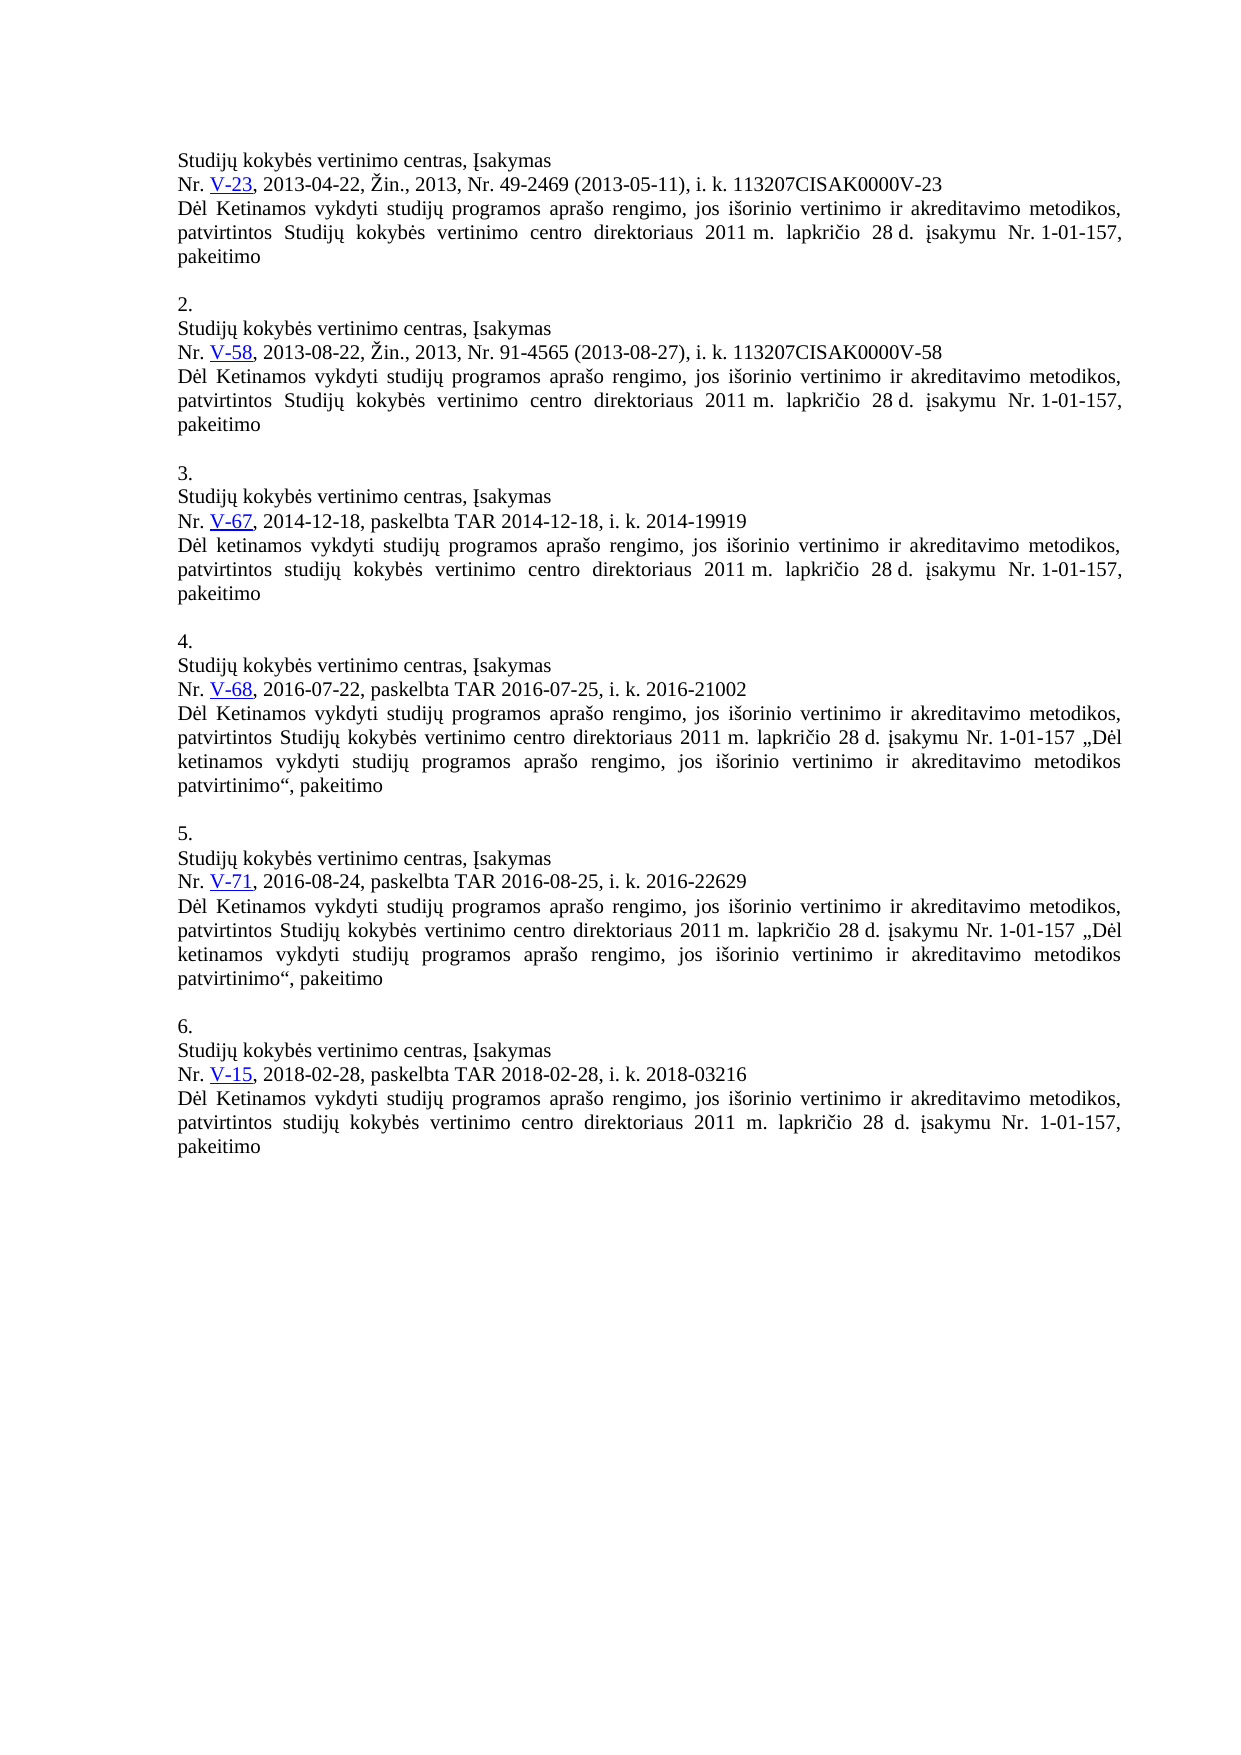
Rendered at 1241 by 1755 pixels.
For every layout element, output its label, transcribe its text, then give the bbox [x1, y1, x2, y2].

text Dėl ketinamos vykdyti studijų programos aprašo rengimo, jos išorinio vertinimo ir akreditavimo metodikos, patvirtintos studijų kokybės vertinimo centro direktoriaus 2011 m. lapkričio 28 d. įsakymu Nr. 1-01-157, pakeitimo [177, 533, 1122, 605]
text 6. [177, 1014, 1122, 1038]
text Dėl Ketinamos vykdyti studijų programos aprašo rengimo, jos išorinio vertinimo ir akreditavimo metodikos, patvirtintos studijų kokybės vertinimo centro direktoriaus 2011 m. lapkričio 28 d. įsakymu Nr. 1-01-157, pakeitimo [177, 1086, 1122, 1158]
text Nr. V-15, 2018-02-28, paskelbta TAR 2018-02-28, i. k. 2018-03216 [177, 1062, 1122, 1086]
text Nr. V-71, 2016-08-24, paskelbta TAR 2016-08-25, i. k. 2016-22629 [177, 869, 1122, 893]
text Studijų kokybės vertinimo centras, Įsakymas [177, 1038, 1122, 1062]
text 5. [177, 821, 1122, 845]
text Nr. V-58, 2013-08-22, Žin., 2013, Nr. 91-4565 (2013-08-27), i. k. 113207CISAK0000V-58 [177, 340, 1122, 364]
text Studijų kokybės vertinimo centras, Įsakymas [177, 845, 1122, 869]
text 3. [177, 460, 1122, 484]
text Dėl Ketinamos vykdyti studijų programos aprašo rengimo, jos išorinio vertinimo ir akreditavimo metodikos, patvirtintos Studijų kokybės vertinimo centro direktoriaus 2011 m. lapkričio 28 d. įsakymu Nr. 1-01-157, pakeitimo [177, 196, 1122, 268]
text Nr. V-67, 2014-12-18, paskelbta TAR 2014-12-18, i. k. 2014-19919 [177, 508, 1122, 533]
text Dėl Ketinamos vykdyti studijų programos aprašo rengimo, jos išorinio vertinimo ir akreditavimo metodikos, patvirtintos Studijų kokybės vertinimo centro direktoriaus 2011 m. lapkričio 28 d. įsakymu Nr. 1-01-157 „Dėl ketinamos vykdyti studijų programos aprašo rengimo, jos išorinio vertinimo ir akreditavimo metodikos patvirtinimo“, pakeitimo [177, 893, 1122, 990]
text Dėl Ketinamos vykdyti studijų programos aprašo rengimo, jos išorinio vertinimo ir akreditavimo metodikos, patvirtintos Studijų kokybės vertinimo centro direktoriaus 2011 m. lapkričio 28 d. įsakymu Nr. 1-01-157, pakeitimo [177, 364, 1122, 436]
text 2. [177, 292, 1122, 316]
text Dėl Ketinamos vykdyti studijų programos aprašo rengimo, jos išorinio vertinimo ir akreditavimo metodikos, patvirtintos Studijų kokybės vertinimo centro direktoriaus 2011 m. lapkričio 28 d. įsakymu Nr. 1-01-157 „Dėl ketinamos vykdyti studijų programos aprašo rengimo, jos išorinio vertinimo ir akreditavimo metodikos patvirtinimo“, pakeitimo [177, 701, 1122, 797]
text Studijų kokybės vertinimo centras, Įsakymas [177, 316, 1122, 340]
text 4. [177, 629, 1122, 653]
text Studijų kokybės vertinimo centras, Įsakymas [177, 148, 1122, 172]
text Nr. V-23, 2013-04-22, Žin., 2013, Nr. 49-2469 (2013-05-11), i. k. 113207CISAK0000V-23 [177, 172, 1122, 196]
text Studijų kokybės vertinimo centras, Įsakymas [177, 484, 1122, 508]
text Nr. V-68, 2016-07-22, paskelbta TAR 2016-07-25, i. k. 2016-21002 [177, 677, 1122, 701]
text Studijų kokybės vertinimo centras, Įsakymas [177, 653, 1122, 677]
